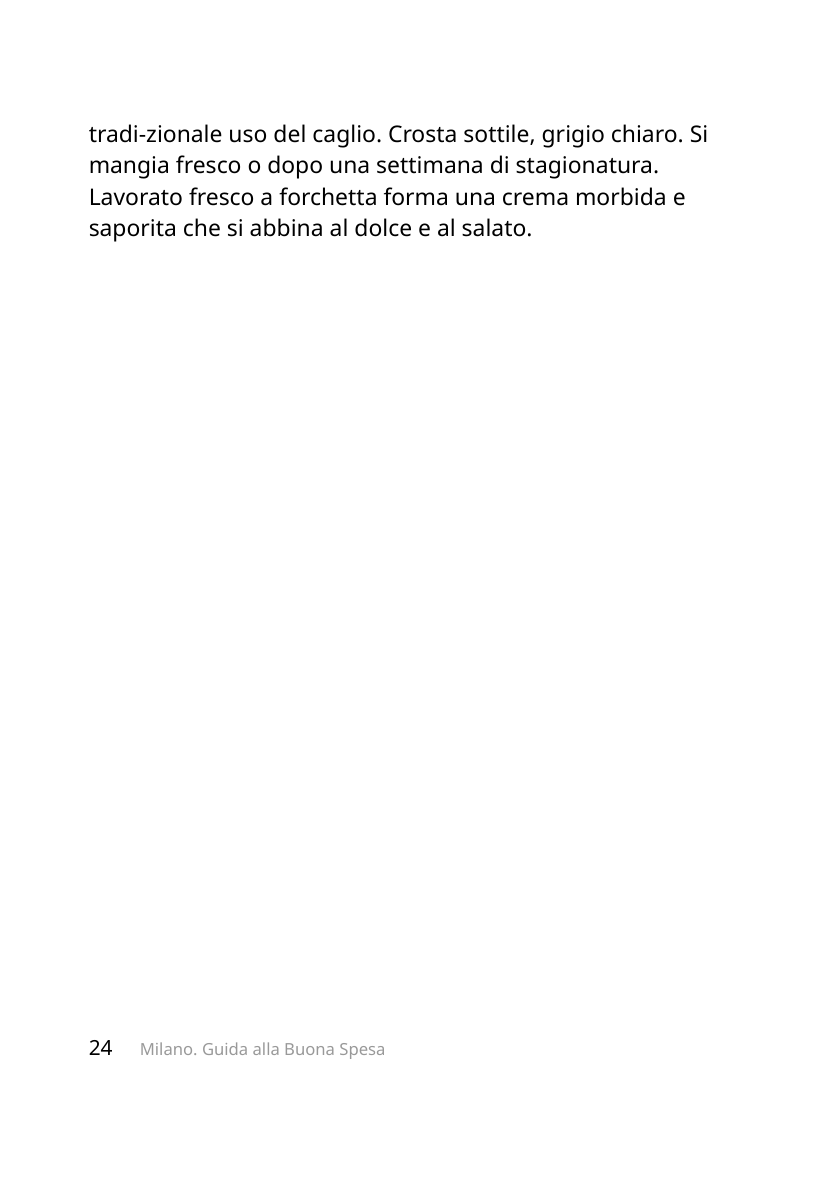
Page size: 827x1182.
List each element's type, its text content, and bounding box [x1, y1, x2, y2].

text tradi-zionale uso del caglio. Crosta sottile, grigio chiaro. Si mangia fresco o dopo una settimana di stagionatura. Lavorato fresco a forchetta forma una crema morbida e saporita che si abbina al dolce e al salato. [88, 118, 738, 243]
